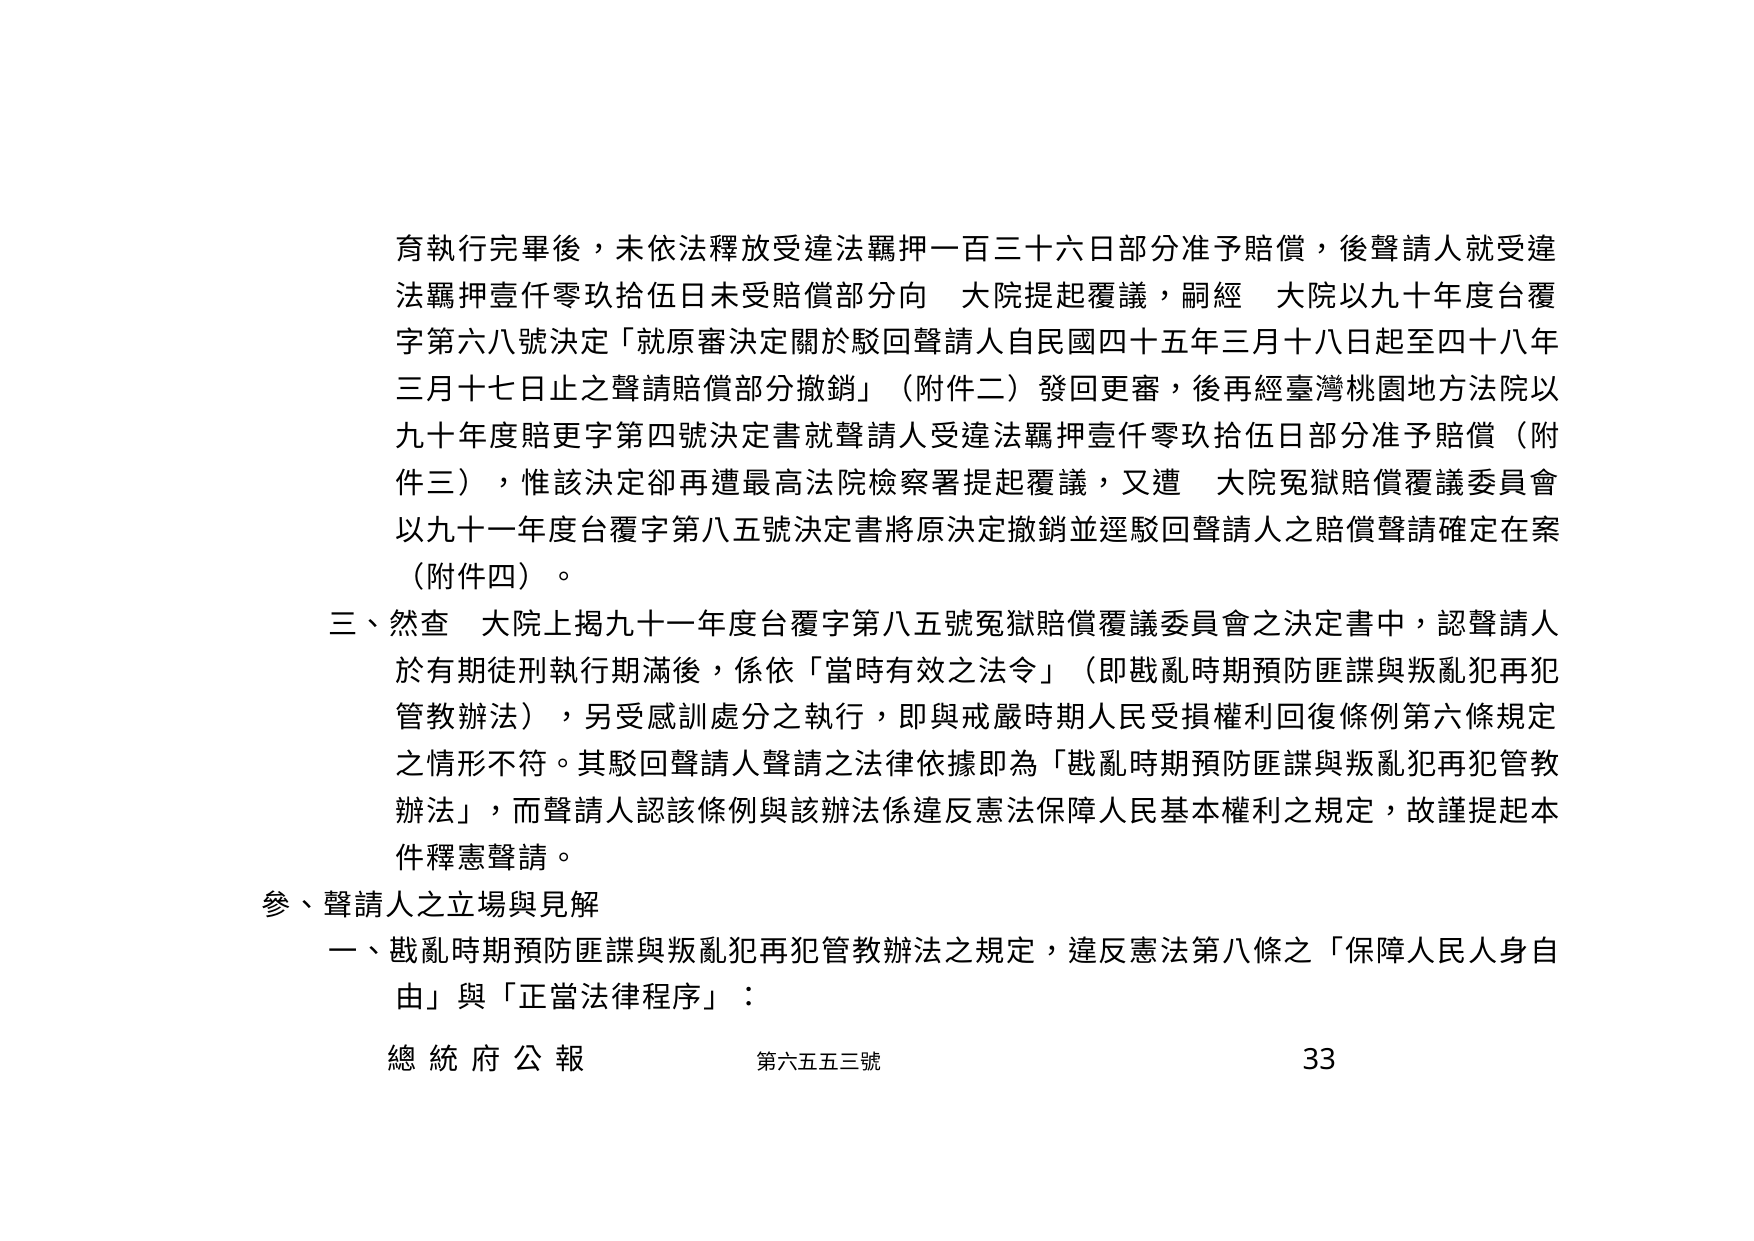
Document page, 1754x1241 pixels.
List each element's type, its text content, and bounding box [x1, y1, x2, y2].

text 參、聲請人之立場與見解 [262, 878, 1559, 925]
text 育執行完畢後，未依法釋放受違法羈押一百三十六日部分准予賠償，後聲請人就受違法羈押壹仟零玖拾伍日未受賠償部分向 大院提起覆議，嗣經 大院以九十年度台覆字第六八號決定「就原審決定關於駁回聲請人自民國四十五年三月十八日起至四十八年三月十七日止之聲請賠償部分撤銷」（附件二）發回更審，後再經臺灣桃園地方法院以九十年度賠更字第四號決定書就聲請人受違法羈押壹仟零玖拾伍日部分准予賠償（附件三），惟該決定卻再遭最高法院檢察署提起覆議，又遭 大院冤獄賠償覆議委員會以九十一年度台覆字第八五號決定書將原決定撤銷並逕駁回聲請人之賠償聲請確定在案（附件四）。 [328, 222, 1559, 597]
text 一、戡亂時期預防匪諜與叛亂犯再犯管教辦法之規定，違反憲法第八條之「保障人民人身自由」與「正當法律程序」： [328, 925, 1559, 1016]
text 三、然查 大院上揭九十一年度台覆字第八五號冤獄賠償覆議委員會之決定書中，認聲請人於有期徒刑執行期滿後，係依「當時有效之法令」（即戡亂時期預防匪諜與叛亂犯再犯管教辦法），另受感訓處分之執行，即與戒嚴時期人民受損權利回復條例第六條規定之情形不符。其駁回聲請人聲請之法律依據即為「戡亂時期預防匪諜與叛亂犯再犯管教辦法」，而聲請人認該條例與該辦法係違反憲法保障人民基本權利之規定，故謹提起本件釋憲聲請。 [328, 597, 1559, 878]
